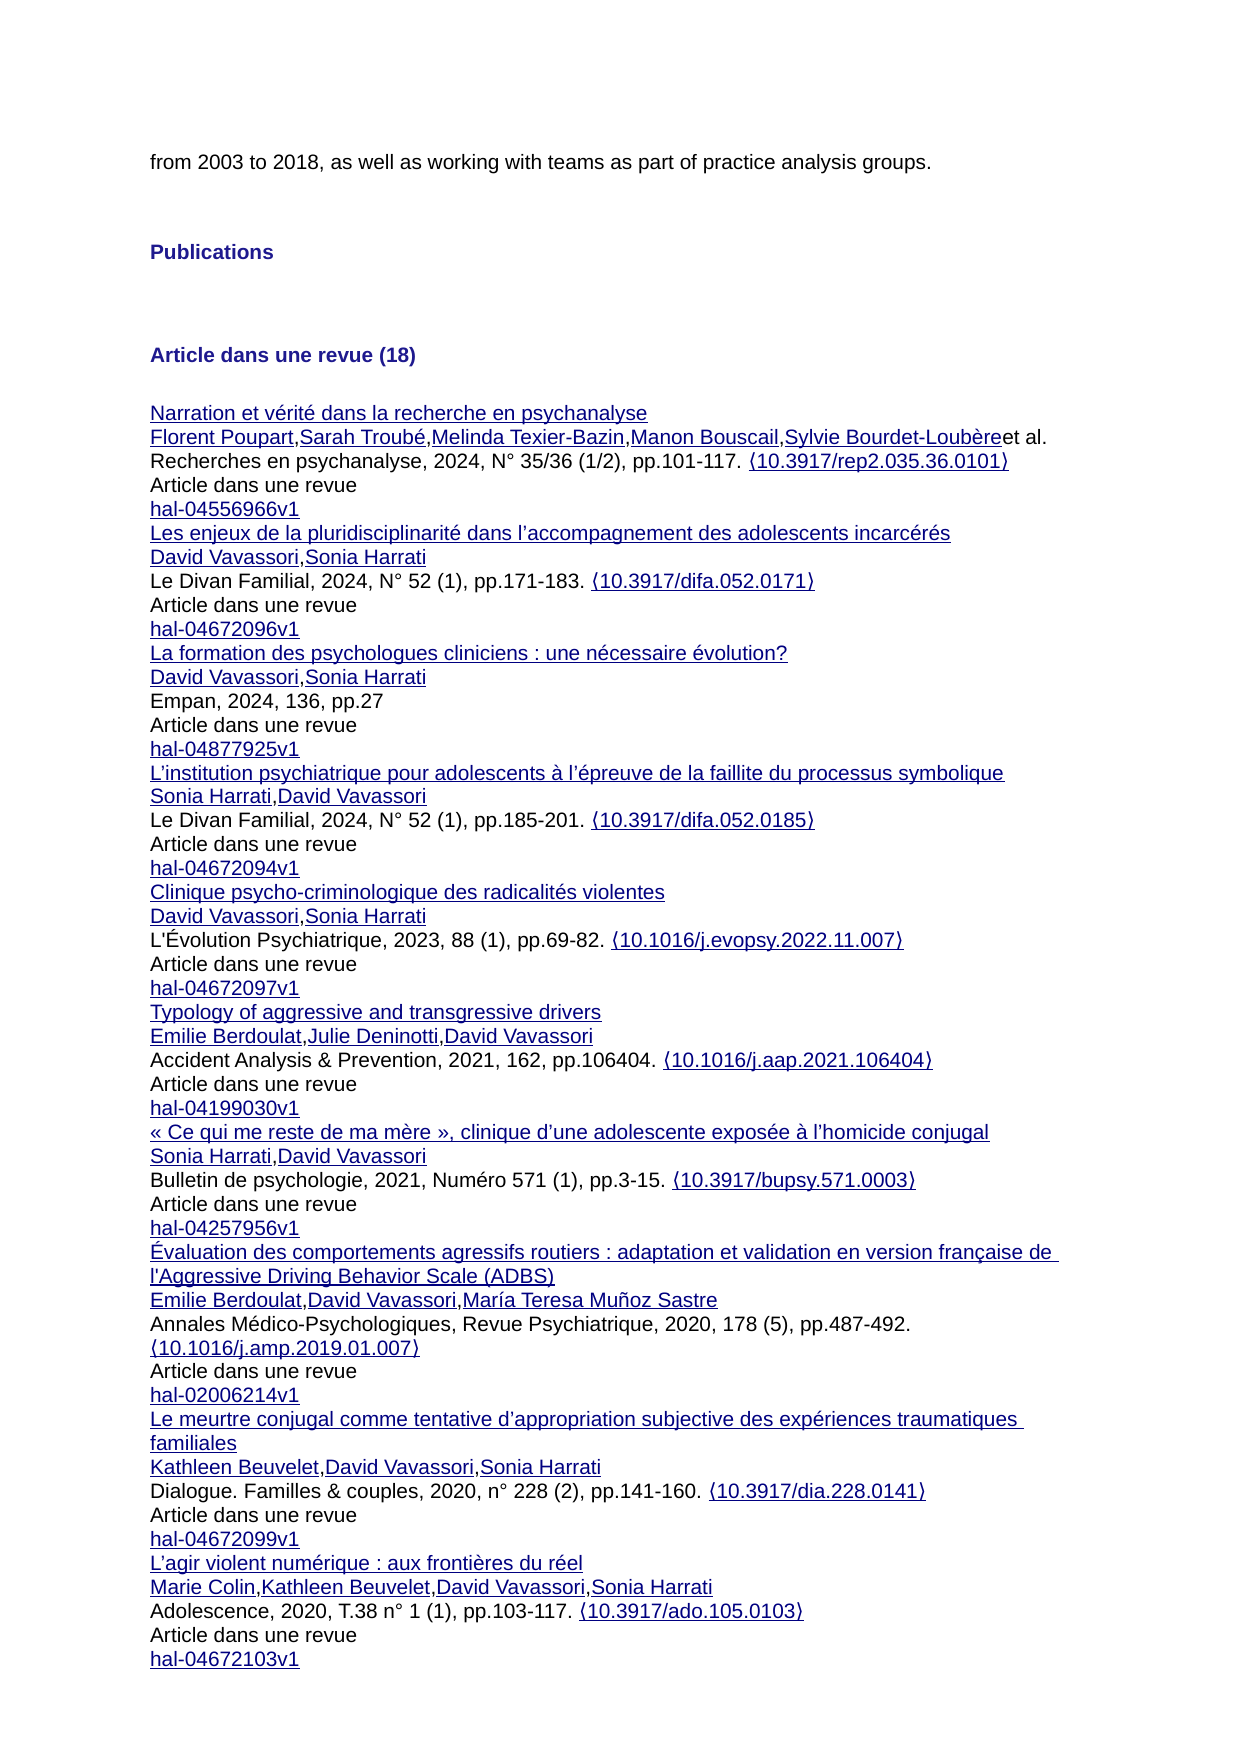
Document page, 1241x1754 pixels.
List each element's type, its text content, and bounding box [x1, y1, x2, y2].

table_cell L’institution psychiatrique pour adolescents à l’épreuve de la faillite du processus symbolique Sonia Harrati,David Vavassori Le Divan Familial, 2024, N° 52 (1), pp.185-201. ⟨10.3917/difa.052.0185⟩ Article dans une revue hal-04672094v1 [150, 760, 1090, 880]
subtitle Publications [150, 239, 1090, 263]
table_cell Typology of aggressive and transgressive drivers Emilie Berdoulat,Julie Deninotti,David Vavassori Accident Analysis & Prevention, 2021, 162, pp.106404. ⟨10.1016/j.aap.2021.106404⟩ Article dans une revue hal-04199030v1 [150, 1000, 1090, 1120]
table_cell Le meurtre conjugal comme tentative d’appropriation subjective des expériences traumatiques familiales Kathleen Beuvelet,David Vavassori,Sonia Harrati Dialogue. Familles & couples, 2020, n° 228 (2), pp.141-160. ⟨10.3917/dia.228.0141⟩ Article dans une revue hal-04672099v1 [150, 1407, 1090, 1551]
table_cell « Ce qui me reste de ma mère », clinique d’une adolescente exposée à l’homicide conjugal Sonia Harrati,David Vavassori Bulletin de psychologie, 2021, Numéro 571 (1), pp.3-15. ⟨10.3917/bupsy.571.0003⟩ Article dans une revue hal-04257956v1 [150, 1120, 1090, 1239]
text from 2003 to 2018, as well as working with teams as part of practice analysis groups. [150, 150, 1090, 174]
table_cell La formation des psychologues cliniciens : une nécessaire évolution? David Vavassori,Sonia Harrati Empan, 2024, 136, pp.27 Article dans une revue hal-04877925v1 [150, 641, 1090, 760]
table_cell Les enjeux de la pluridisciplinarité dans l’accompagnement des adolescents incarcérés David Vavassori,Sonia Harrati Le Divan Familial, 2024, N° 52 (1), pp.171-183. ⟨10.3917/difa.052.0171⟩ Article dans une revue hal-04672096v1 [150, 521, 1090, 641]
table_header Narration et vérité dans la recherche en psychanalyse Florent Poupart,Sarah Troubé,Melinda Texier-Bazin,Manon Bouscail,Sylvie Bourdet-Loubèreet al. Recherches en psychanalyse, 2024, N° 35/36 (1/2), pp.101-117. ⟨10.3917/rep2.035.36.0101⟩ Article dans une revue hal-04556966v1 [150, 401, 1090, 521]
table_cell Évaluation des comportements agressifs routiers : adaptation et validation en version française de l'Aggressive Driving Behavior Scale (ADBS) Emilie Berdoulat,David Vavassori,María Teresa Muñoz Sastre Annales Médico-Psychologiques, Revue Psychiatrique, 2020, 178 (5), pp.487-492. ⟨10.1016/j.amp.2019.01.007⟩ Article dans une revue hal-02006214v1 [150, 1240, 1090, 1407]
table_cell L’agir violent numérique : aux frontières du réel Marie Colin,Kathleen Beuvelet,David Vavassori,Sonia Harrati Adolescence, 2020, T.38 n° 1 (1), pp.103-117. ⟨10.3917/ado.105.0103⟩ Article dans une revue hal-04672103v1 [150, 1551, 1090, 1671]
subtitle Article dans une revue (18) [150, 343, 1090, 367]
table_cell Clinique psycho-criminologique des radicalités violentes David Vavassori,Sonia Harrati L'Évolution Psychiatrique, 2023, 88 (1), pp.69-82. ⟨10.1016/j.evopsy.2022.11.007⟩ Article dans une revue hal-04672097v1 [150, 880, 1090, 1000]
